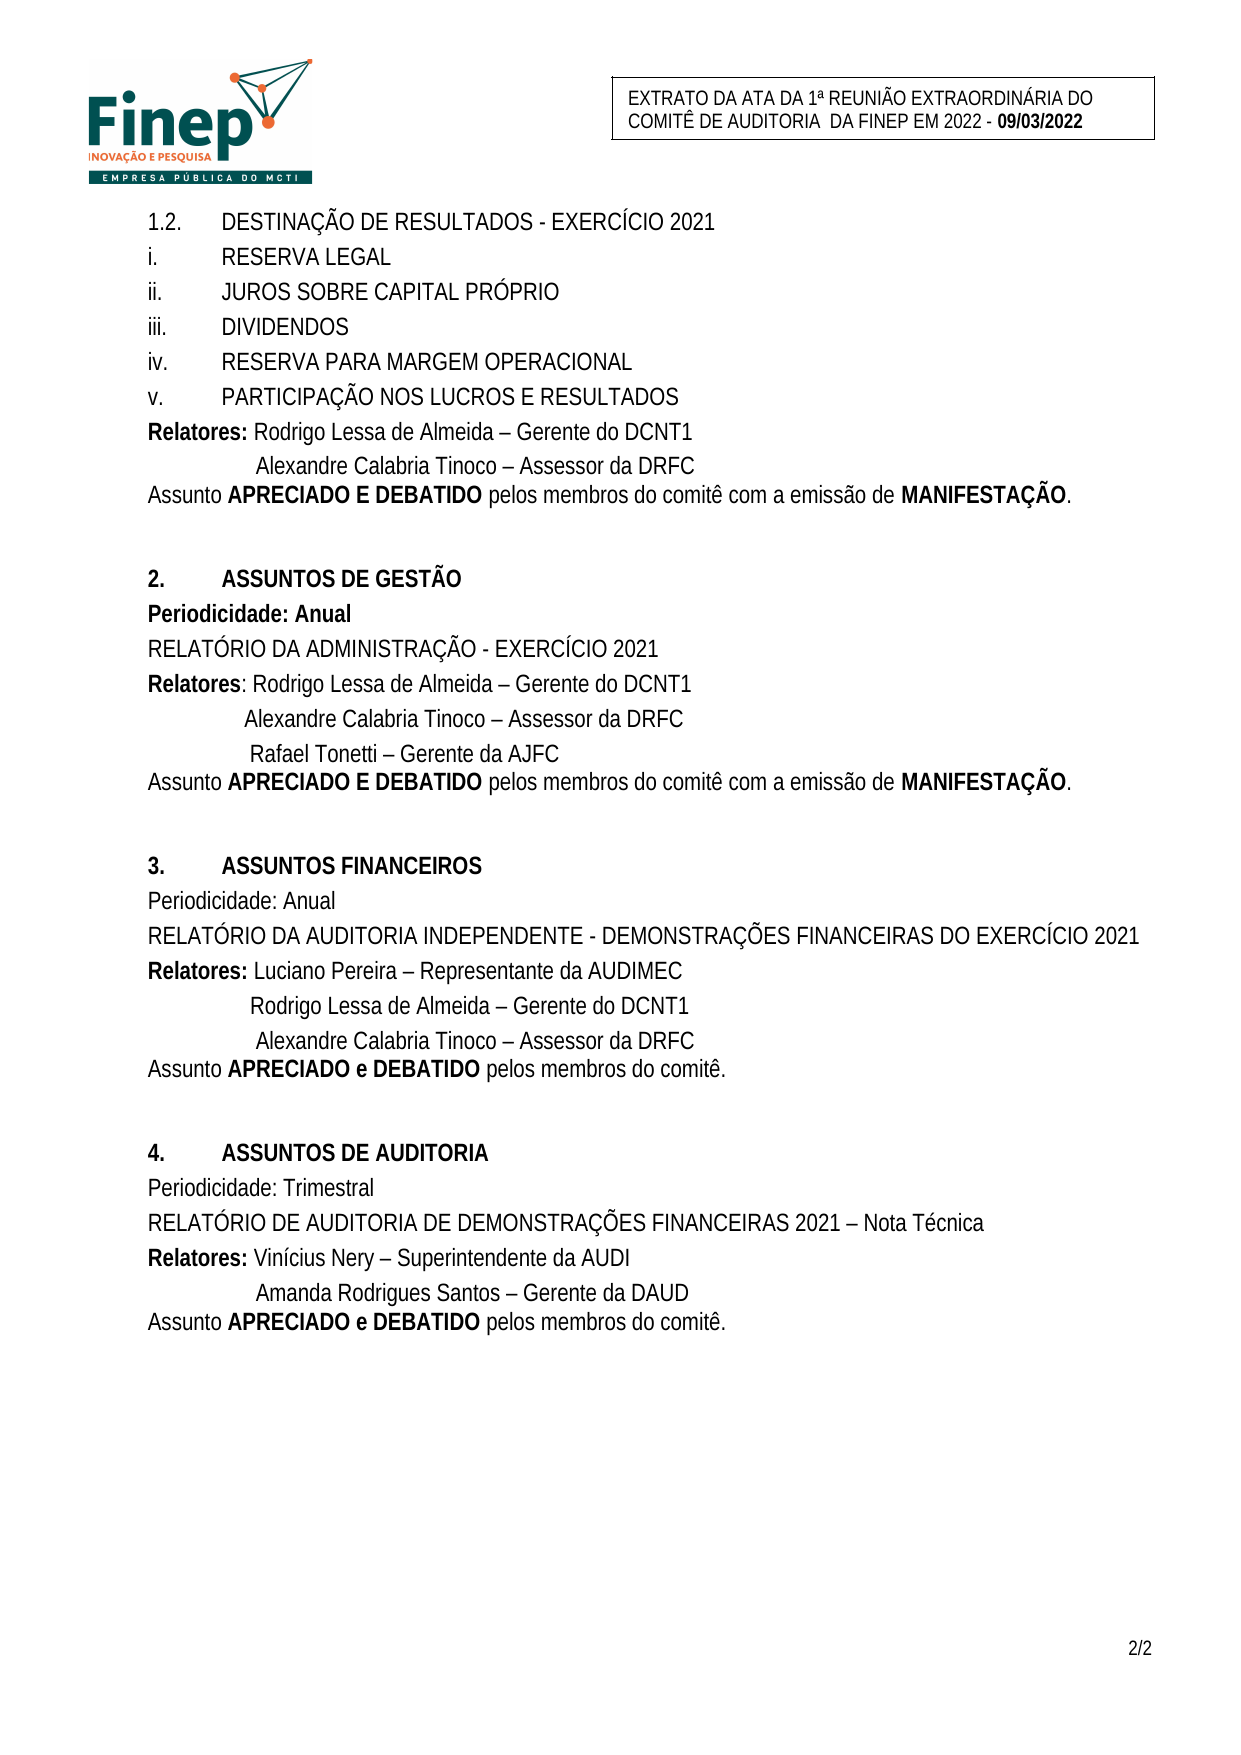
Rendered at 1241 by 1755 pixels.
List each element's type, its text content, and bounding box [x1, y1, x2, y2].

text Periodicidade: Anual [148, 886, 1152, 915]
text Assunto APRECIADO e DEBATIDO pelos membros do comitê. [148, 1307, 1152, 1335]
text 4. ASSUNTOS DE AUDITORIA [148, 1138, 1152, 1167]
text iii. DIVIDENDOS [148, 312, 1152, 340]
text RELATÓRIO DA AUDITORIA INDEPENDENTE - DEMONSTRAÇÕES FINANCEIRAS DO EXERCÍCIO 2021 [148, 921, 1152, 950]
text i. RESERVA LEGAL [148, 242, 1152, 271]
text Alexandre Calabria Tinoco – Assessor da DRFC [148, 451, 1152, 480]
text iv. RESERVA PARA MARGEM OPERACIONAL [148, 347, 1152, 375]
text Rodrigo Lessa de Almeida – Gerente do DCNT1 [148, 991, 1152, 1019]
text Rafael Tonetti – Gerente da AJFC [148, 738, 1152, 767]
text 3. ASSUNTOS FINANCEIROS [148, 851, 1152, 880]
text Relatores: Rodrigo Lessa de Almeida – Gerente do DCNT1 [148, 669, 1152, 697]
text Assunto APRECIADO E DEBATIDO pelos membros do comitê com a emissão de MANIFESTAÇÃO. [148, 767, 1152, 796]
text Amanda Rodrigues Santos – Gerente da DAUD [148, 1278, 1152, 1307]
text ii. JUROS SOBRE CAPITAL PRÓPRIO [148, 277, 1152, 306]
text Alexandre Calabria Tinoco – Assessor da DRFC [148, 704, 1152, 732]
text RELATÓRIO DE AUDITORIA DE DEMONSTRAÇÕES FINANCEIRAS 2021 – Nota Técnica [148, 1208, 1152, 1237]
text Alexandre Calabria Tinoco – Assessor da DRFC [148, 1026, 1152, 1054]
text Relatores: Luciano Pereira – Representante da AUDIMEC [148, 956, 1152, 984]
text Periodicidade: Trimestral [148, 1173, 1152, 1202]
text Assunto APRECIADO E DEBATIDO pelos membros do comitê com a emissão de MANIFESTAÇÃO. [148, 480, 1152, 509]
text 2. ASSUNTOS DE GESTÃO [148, 564, 1152, 593]
text Periodicidade: Anual [148, 599, 1152, 628]
text Assunto APRECIADO e DEBATIDO pelos membros do comitê. [148, 1054, 1152, 1083]
text RELATÓRIO DA ADMINISTRAÇÃO - EXERCÍCIO 2021 [148, 634, 1152, 662]
text Relatores: Vinícius Nery – Superintendente da AUDI [148, 1243, 1152, 1272]
text Relatores: Rodrigo Lessa de Almeida – Gerente do DCNT1 [148, 416, 1152, 445]
text 1.2. DESTINAÇÃO DE RESULTADOS - EXERCÍCIO 2021 [148, 207, 1152, 236]
text v. PARTICIPAÇÃO NOS LUCROS E RESULTADOS [148, 382, 1152, 410]
